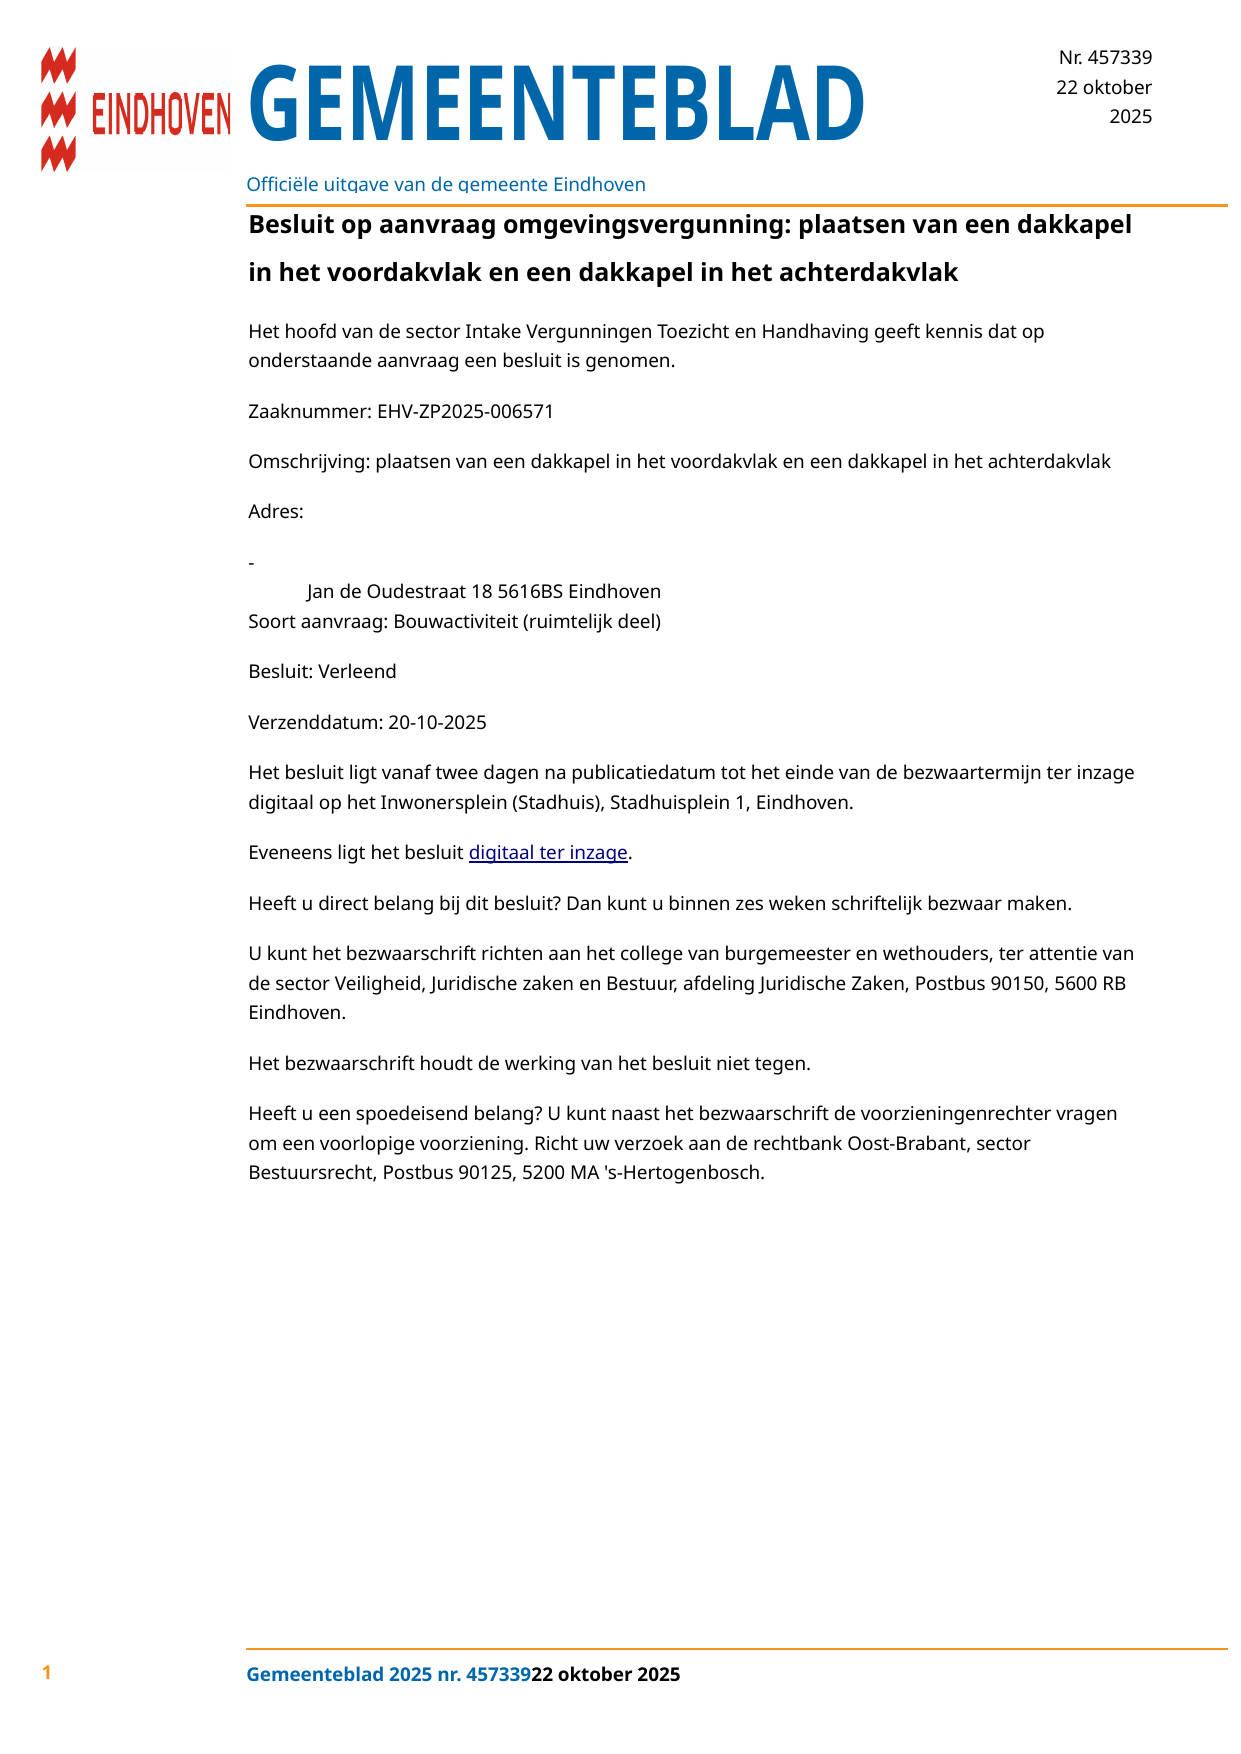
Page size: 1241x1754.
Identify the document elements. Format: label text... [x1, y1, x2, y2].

text Besluit: Verleend [248, 659, 1152, 684]
text U kunt het bezwaarschrift richten aan het college van burgemeester en wethouders, ter attentie van de sector Veiligheid, Juridische zaken en Bestuur, afdeling Juridische Zaken, Postbus 90150, 5600 RB Eindhoven. [248, 940, 1152, 1025]
picture [41, 47, 231, 172]
text Heeft u een spoedeisend belang? U kunt naast het bezwaarschrift de voorzieningenrechter vragen om een voorlopige voorziening. Richt uw verzoek aan de rechtbank Oost-Brabant, sector Bestuursrecht, Postbus 90125, 5200 MA 's-Hertogenbosch. [248, 1100, 1152, 1185]
text Adres: [248, 499, 1152, 524]
list Jan de Oudestraat 18 5616BS Eindhoven [248, 579, 1152, 604]
text Het besluit ligt vanaf twee dagen na publicatiedatum tot het einde van de bezwaartermijn ter inzage digitaal op het Inwonersplein (Stadhuis), Stadhuisplein 1, Eindhoven. [248, 759, 1152, 815]
text Eveneens ligt het besluit digitaal ter inzage. [248, 839, 1152, 865]
text Soort aanvraag: Bouwactiviteit (ruimtelijk deel) [248, 608, 1152, 634]
text Heeft u direct belang bij dit besluit? Dan kunt u binnen zes weken schriftelijk bezwaar maken. [248, 890, 1152, 916]
text Omschrijving: plaatsen van een dakkapel in het voordakvlak en een dakkapel in het achterdakvlak [248, 448, 1152, 474]
text Besluit op aanvraag omgevingsvergunning: plaatsen van een dakkapel in het voordakvlak en een dakkapel in het achterdakvlak [248, 207, 1152, 288]
text Het bezwaarschrift houdt de werking van het besluit niet tegen. [248, 1050, 1152, 1076]
text Het hoofd van de sector Intake Vergunningen Toezicht en Handhaving geeft kennis dat op onderstaande aanvraag een besluit is genomen. [248, 318, 1152, 373]
text Zaaknummer: EHV-ZP2025-006571 [248, 398, 1152, 424]
text Verzenddatum: 20-10-2025 [248, 709, 1152, 735]
